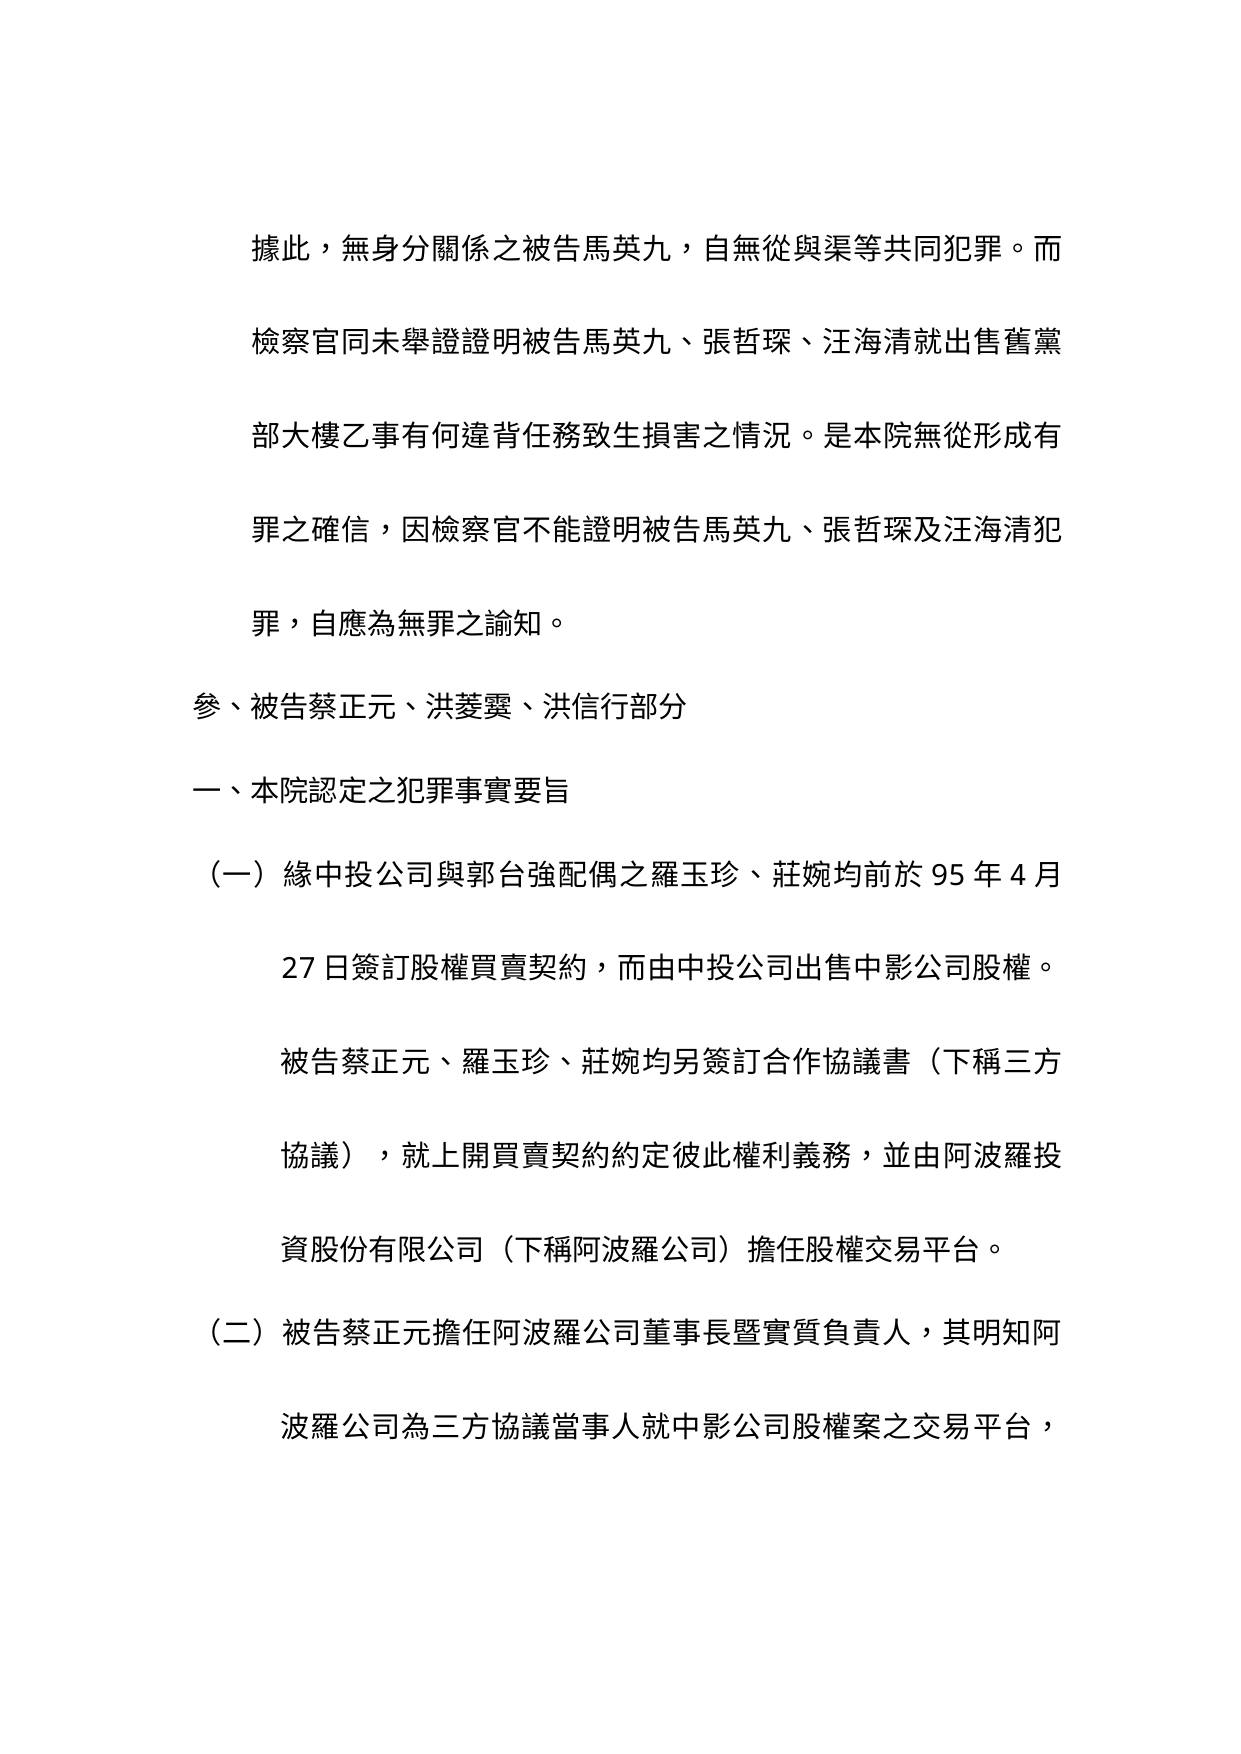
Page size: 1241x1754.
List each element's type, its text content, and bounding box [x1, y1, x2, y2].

text （二）被告蔡正元擔任阿波羅公司董事長暨實質負責人，其明知阿波羅公司為三方協議當事人就中影公司股權案之交易平台，因此持有中影公司股票，就上開股票出售後所得價款自因歸屬阿波羅公司，並待三方協議當事人進行分配，且其已於96年7月17日與阿波羅公司簽訂信託契約，而約定由被告蔡正元擔任阿波羅公司受託人，處理與羅玉珍、莊婉均等人間計算及交付事宜，並將相關款項4億3,244萬8,822元信託交付予被告蔡正元，委託期間至99年7月16日止。詎其竟因個人需求，意圖為自己不法所有，利用其擔任阿波羅公司負責人及信託契約受託人之機會，基於業務侵占及背信之犯意，各將阿波羅公司帳戶內款項或其轉入信託專戶內款項以附件所示方式侵吞而為己用，金額共計2億8,032萬7,983元。 [192, 1289, 1063, 1446]
text 一、本院認定之犯罪事實要旨 [192, 747, 1063, 809]
text （一）緣中投公司與郭台強配偶之羅玉珍、莊婉均前於95年4月27日簽訂股權買賣契約，而由中投公司出售中影公司股權。被告蔡正元、羅玉珍、莊婉均另簽訂合作協議書（下稱三方協議），就上開買賣契約約定彼此權利義務，並由阿波羅投資股份有限公司（下稱阿波羅公司）擔任股權交易平台。 [192, 831, 1063, 1268]
text 檢察官未能舉證證明被告張哲琛、汪海清違反證券交易法第171條第1項第2款非常規交易罪或同條項第3款特別背信罪，據此，無身分關係之被告馬英九，自無從與渠等共同犯罪。而檢察官同未舉證證明被告馬英九、張哲琛、汪海清就出售舊黨部大樓乙事有何違背任務致生損害之情況。是本院無從形成有罪之確信，因檢察官不能證明被告馬英九、張哲琛及汪海清犯罪，自應為無罪之諭知。 [251, 205, 1063, 642]
text 參、被告蔡正元、洪菱霙、洪信行部分 [192, 663, 1063, 726]
